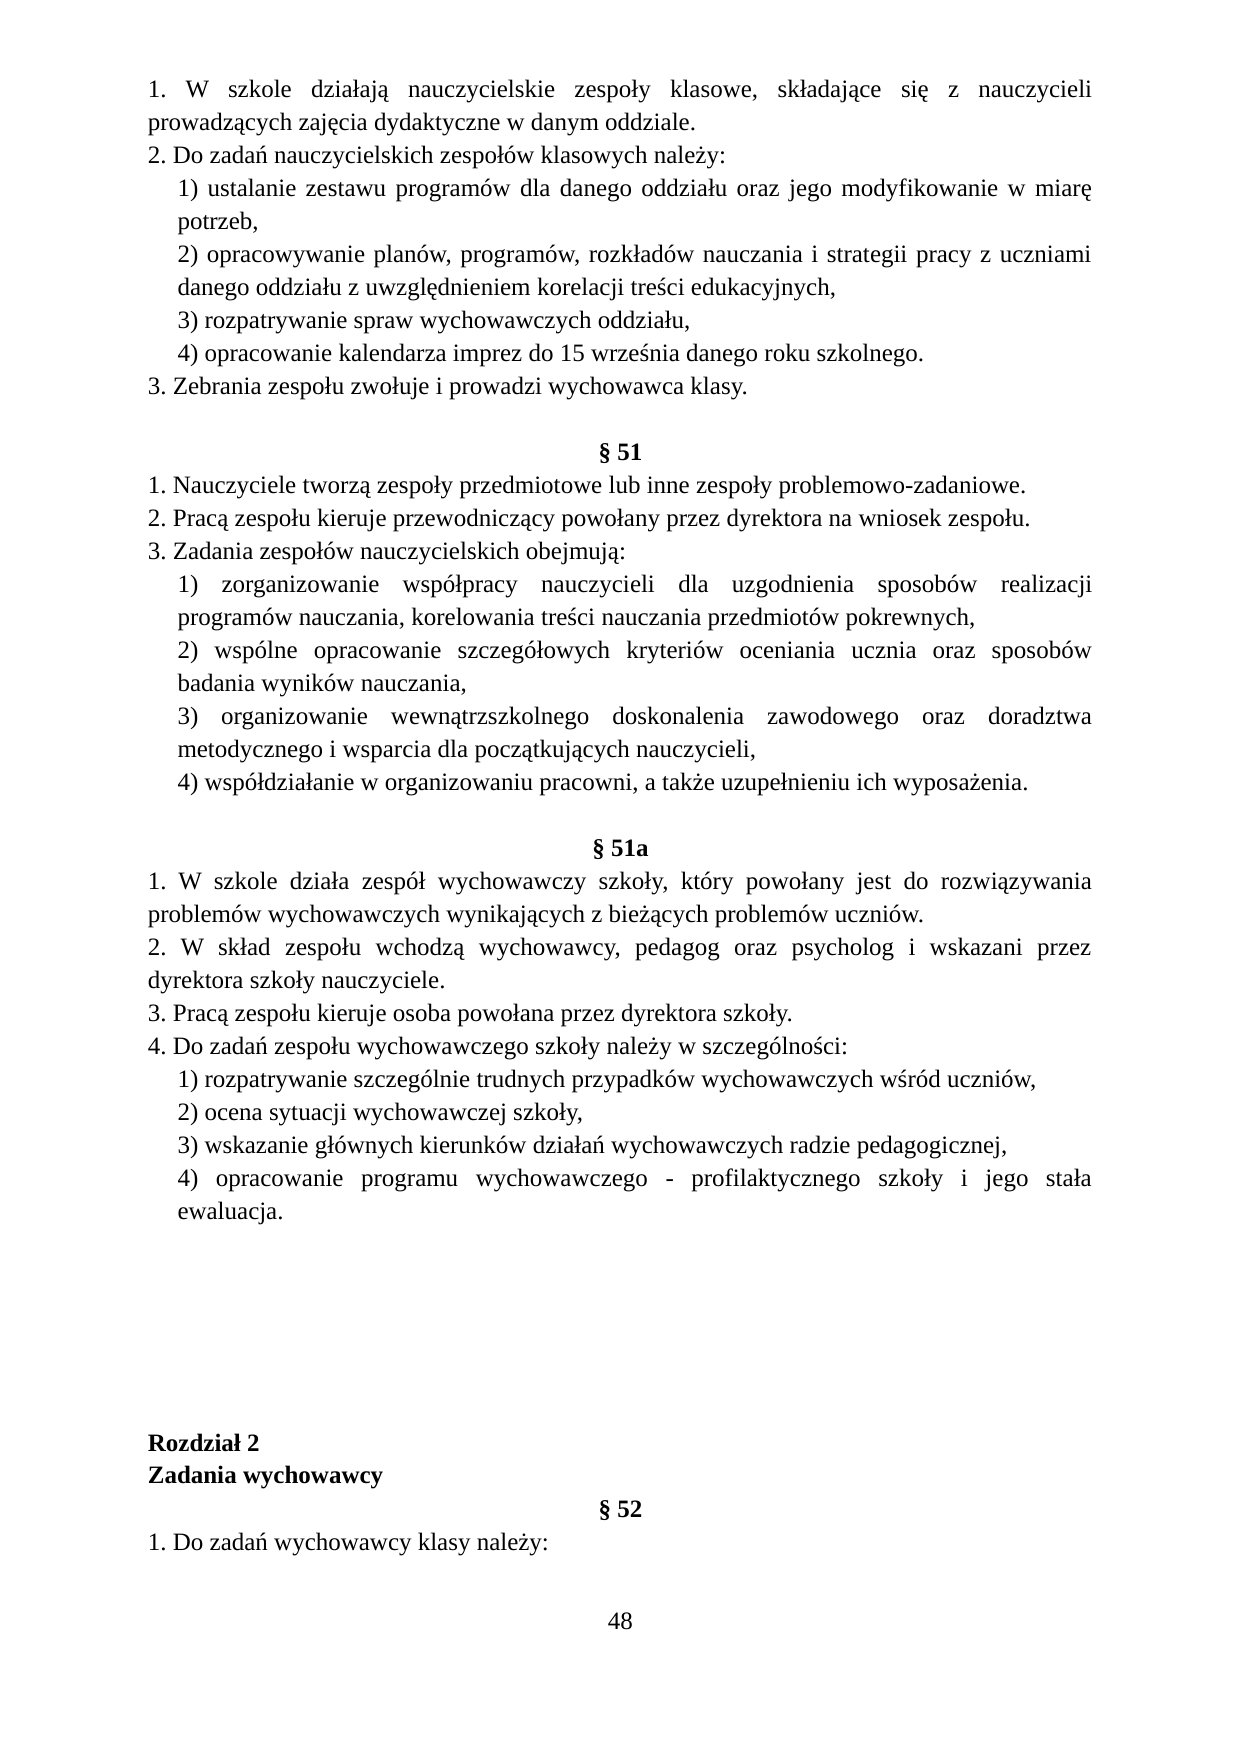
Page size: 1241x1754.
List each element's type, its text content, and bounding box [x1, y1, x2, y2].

text 2. Do zadań nauczycielskich zespołów klasowych należy: [148, 140, 1093, 168]
text 3) rozpatrywanie spraw wychowawczych oddziału, [177, 305, 1093, 334]
text 2) ocena sytuacji wychowawczej szkoły, [177, 1097, 1093, 1126]
text 2. W skład zespołu wchodzą wychowawcy, pedagog oraz psycholog i wskazani przez dyrektora szkoły nauczyciele. [148, 932, 1093, 994]
text 3. Zebrania zespołu zwołuje i prowadzi wychowawca klasy. [148, 371, 1093, 400]
text 3) organizowanie wewnątrzszkolnego doskonalenia zawodowego oraz doradztwa metodycznego i wsparcia dla początkujących nauczycieli, [177, 701, 1093, 763]
text § 52 [148, 1494, 1093, 1522]
text Zadania wychowawcy [148, 1461, 1093, 1489]
text 2. Pracą zespołu kieruje przewodniczący powołany przez dyrektora na wniosek zespołu. [148, 503, 1093, 532]
text § 51 [148, 437, 1093, 466]
text 2) opracowywanie planów, programów, rozkładów nauczania i strategii pracy z uczniami danego oddziału z uwzględnieniem korelacji treści edukacyjnych, [177, 239, 1093, 301]
text 3) wskazanie głównych kierunków działań wychowawczych radzie pedagogicznej, [177, 1130, 1093, 1159]
text 4) opracowanie programu wychowawczego - profilaktycznego szkoły i jego stała ewaluacja. [177, 1163, 1093, 1225]
text 4. Do zadań zespołu wychowawczego szkoły należy w szczególności: [148, 1031, 1093, 1060]
text 3. Pracą zespołu kieruje osoba powołana przez dyrektora szkoły. [148, 998, 1093, 1027]
text 1) rozpatrywanie szczególnie trudnych przypadków wychowawczych wśród uczniów, [177, 1064, 1093, 1093]
text 1) zorganizowanie współpracy nauczycieli dla uzgodnienia sposobów realizacji programów nauczania, korelowania treści nauczania przedmiotów pokrewnych, [177, 569, 1093, 631]
text Rozdział 2 [148, 1428, 1093, 1456]
text 1. W szkole działa zespół wychowawczy szkoły, który powołany jest do rozwiązywania problemów wychowawczych wynikających z bieżących problemów uczniów. [148, 866, 1093, 928]
text § 51a [148, 833, 1093, 862]
text 3. Zadania zespołów nauczycielskich obejmują: [148, 536, 1093, 565]
text 2) wspólne opracowanie szczegółowych kryteriów oceniania ucznia oraz sposobów badania wyników nauczania, [177, 635, 1093, 697]
text 1. Nauczyciele tworzą zespoły przedmiotowe lub inne zespoły problemowo-zadaniowe. [148, 470, 1093, 499]
text 1. Do zadań wychowawcy klasy należy: [148, 1527, 1093, 1555]
text 1. W szkole działają nauczycielskie zespoły klasowe, składające się z nauczycieli prowadzących zajęcia dydaktyczne w danym oddziale. [148, 74, 1093, 136]
text 4) opracowanie kalendarza imprez do 15 września danego roku szkolnego. [177, 338, 1093, 367]
text 4) współdziałanie w organizowaniu pracowni, a także uzupełnieniu ich wyposażenia. [177, 767, 1093, 796]
text 1) ustalanie zestawu programów dla danego oddziału oraz jego modyfikowanie w miarę potrzeb, [177, 173, 1093, 234]
